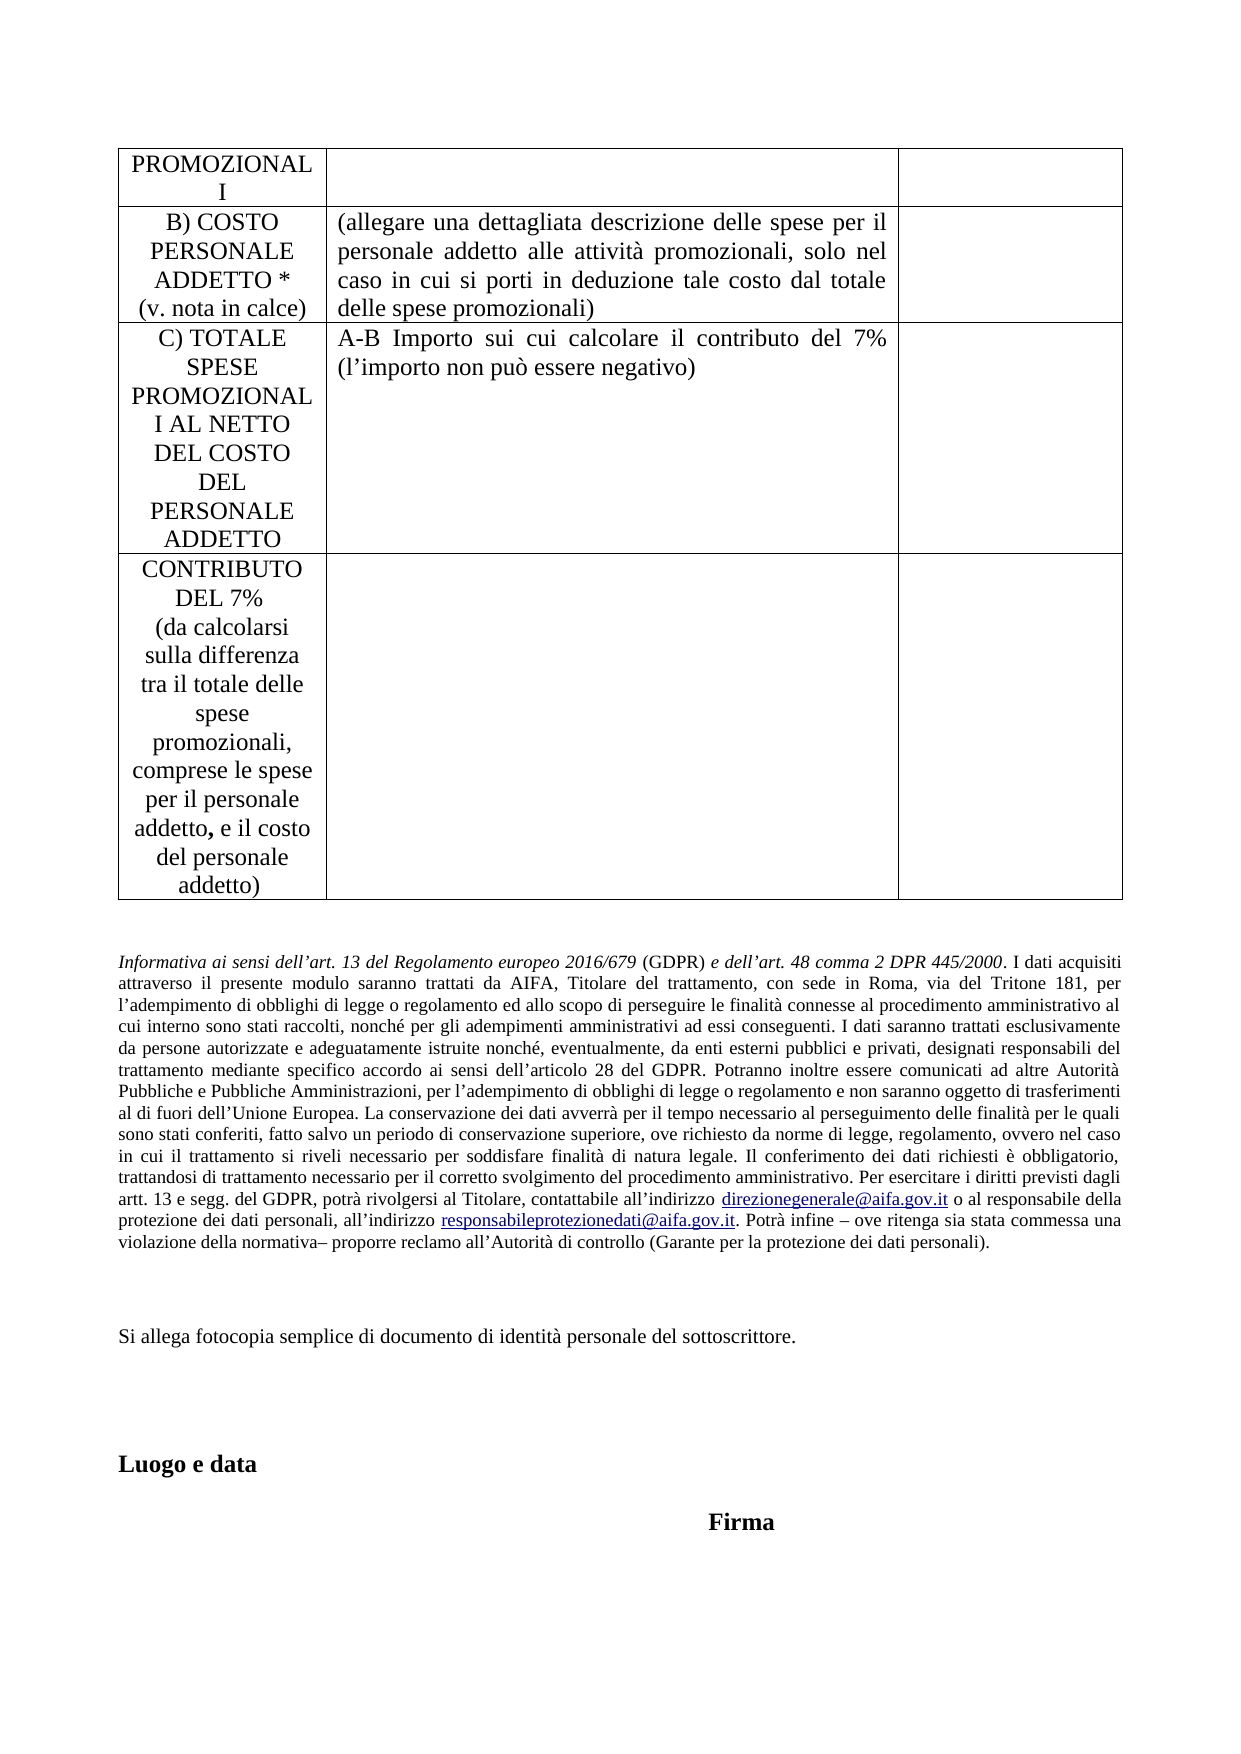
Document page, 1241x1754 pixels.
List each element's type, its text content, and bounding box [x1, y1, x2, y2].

table_cell (allegare una dettagliata descrizione delle spese per il personale addetto alle attività promozionali, solo nel caso in cui si porti in deduzione tale costo dal totale delle spese promozionali) [327, 207, 898, 322]
table_cell CONTRIBUTO DEL 7% (da calcolarsi sulla differenza tra il totale delle spese promozionali, comprese le spese per il personale addetto, e il costo del personale addetto) [119, 554, 326, 899]
text Firma [118, 1507, 1122, 1536]
table_cell [327, 554, 898, 899]
table_cell A-B Importo sui cui calcolare il contributo del 7% (l’importo non può essere negativo) [327, 323, 898, 553]
table_cell [899, 207, 1122, 322]
table_cell [899, 323, 1122, 553]
text Si allega fotocopia semplice di documento di identità personale del sottoscrittore. [118, 1324, 1122, 1348]
text Luogo e data [118, 1449, 1122, 1478]
table_cell [899, 149, 1122, 206]
table_cell [899, 554, 1122, 899]
table_cell B) COSTO PERSONALE ADDETTO * (v. nota in calce) [119, 207, 326, 322]
table_cell PROMOZIONALI [119, 149, 326, 206]
table_cell [327, 149, 898, 206]
text Informativa ai sensi dell’art. 13 del Regolamento europeo 2016/679 (GDPR) e dell’art. 48 comma 2 DPR 445/2000. I dati acquisiti attraverso il presente modulo saranno trattati da AIFA, Titolare del trattamento, con sede in Roma, via del Tritone 181, per l’adempimento di obblighi di legge o regolamento ed allo scopo di perseguire le finalità connesse al procedimento amministrativo al cui interno sono stati raccolti, nonché per gli adempimenti amministrativi ad essi conseguenti. I dati saranno trattati esclusivamente da persone autorizzate e adeguatamente istruite nonché, eventualmente, da enti esterni pubblici e privati, designati responsabili del trattamento mediante specifico accordo ai sensi dell’articolo 28 del GDPR. Potranno inoltre essere comunicati ad altre Autorità Pubbliche e Pubbliche Amministrazioni, per l’adempimento di obblighi di legge o regolamento e non saranno oggetto di trasferimenti al di fuori dell’Unione Europea. La conservazione dei dati avverrà per il tempo necessario al perseguimento delle finalità per le quali sono stati conferiti, fatto salvo un periodo di conservazione superiore, ove richiesto da norme di legge, regolamento, ovvero nel caso in cui il trattamento si riveli necessario per soddisfare finalità di natura legale. Il conferimento dei dati richiesti è obbligatorio, trattandosi di trattamento necessario per il corretto svolgimento del procedimento amministrativo. Per esercitare i diritti previsti dagli artt. 13 e segg. del GDPR, potrà rivolgersi al Titolare, contattabile all’indirizzo direzionegenerale@aifa.gov.it o al responsabile della protezione dei dati personali, all’indirizzo responsabileprotezionedati@aifa.gov.it. Potrà infine – ove ritenga sia stata commessa una violazione della normativa– proporre reclamo all’Autorità di controllo (Garante per la protezione dei dati personali). [118, 951, 1122, 1252]
table_cell C) TOTALE SPESE PROMOZIONALI AL NETTO DEL COSTO DEL PERSONALE ADDETTO [119, 323, 326, 553]
